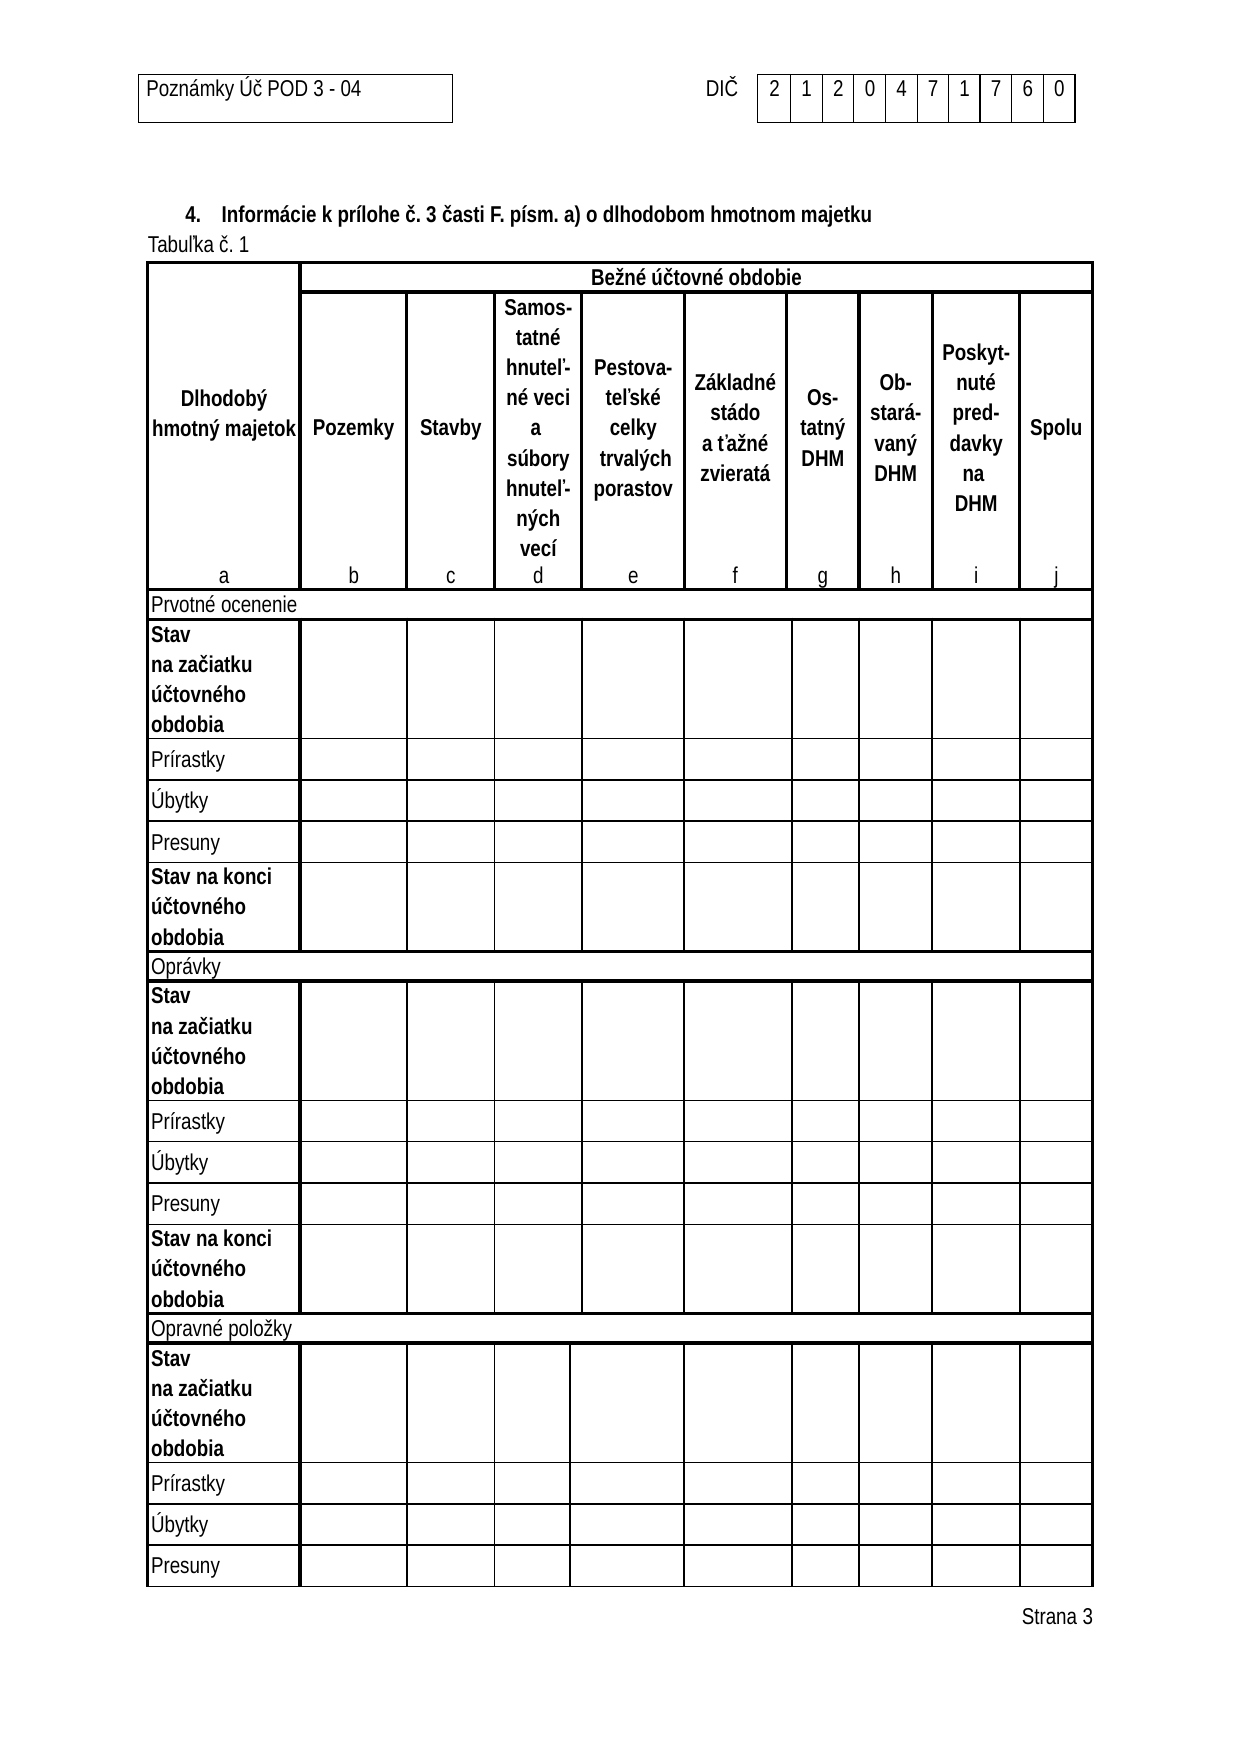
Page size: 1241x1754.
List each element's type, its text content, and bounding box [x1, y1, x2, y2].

table_cell [583, 621, 683, 737]
text Tabuľka č. 1 [148, 231, 1093, 257]
table_cell [583, 1101, 683, 1141]
table_cell [1021, 1184, 1091, 1223]
table_cell [860, 739, 931, 779]
table_cell [302, 781, 406, 820]
table_cell i [934, 562, 1018, 588]
table_cell [408, 1345, 494, 1461]
table_cell [793, 1546, 858, 1586]
table_cell [302, 1505, 406, 1544]
table_cell [860, 1225, 931, 1312]
table_cell [933, 739, 1019, 779]
table_cell b [302, 562, 405, 588]
table_cell [860, 1505, 931, 1544]
table_header Bežné účtovné obdobie [302, 264, 1091, 290]
table_cell [495, 781, 581, 820]
table_cell [1021, 1463, 1091, 1503]
table_cell Stav na začiatku účtovného obdobia [149, 621, 298, 737]
table_cell Opravné položky [149, 1315, 1091, 1341]
table_cell [408, 822, 494, 862]
table_cell [302, 822, 406, 862]
table_cell f [686, 562, 785, 588]
table_cell [583, 1184, 683, 1223]
table_cell [495, 983, 581, 1099]
table_cell Prvotné ocenenie [149, 591, 1091, 617]
table_cell [302, 1546, 406, 1586]
table_cell Os-tatný DHM [788, 294, 857, 562]
table_cell Stav na konci účtovného obdobia [149, 1225, 298, 1312]
table_cell Stavby [408, 294, 493, 562]
table_cell Poskyt-nuté pred-davky na DHM [934, 294, 1018, 562]
table_cell [860, 1101, 931, 1141]
table_cell [495, 1101, 581, 1141]
table_cell [302, 1463, 406, 1503]
table_header Dlhodobý hmotný majetok [149, 264, 298, 562]
table_cell [571, 1463, 683, 1503]
table_cell [1021, 983, 1091, 1099]
table_cell [583, 822, 683, 862]
table_cell [685, 1505, 791, 1544]
table_cell [408, 1142, 494, 1182]
table_cell [860, 1142, 931, 1182]
table_cell Stav na začiatku účtovného obdobia [149, 1345, 298, 1461]
table_cell [302, 1184, 406, 1223]
table_cell [495, 822, 581, 862]
table_cell Presuny [149, 822, 298, 862]
table_cell Úbytky [149, 781, 298, 820]
table_cell [793, 983, 858, 1099]
table_cell [408, 1225, 494, 1312]
table_cell [933, 983, 1019, 1099]
table_cell [933, 1225, 1019, 1312]
table_cell [583, 1225, 683, 1312]
table_cell [685, 739, 791, 779]
table_cell [933, 863, 1019, 950]
table_cell [860, 983, 931, 1099]
table_cell [860, 1463, 931, 1503]
table_cell [495, 739, 581, 779]
table_cell e [583, 562, 683, 588]
table_cell [571, 1505, 683, 1544]
table_cell Úbytky [149, 1142, 298, 1182]
table_cell [495, 1225, 581, 1312]
table_cell Prírastky [149, 1463, 298, 1503]
table_cell [933, 621, 1019, 737]
table_cell [495, 1463, 569, 1503]
table_cell [860, 1546, 931, 1586]
table_cell [302, 739, 406, 779]
table_cell [685, 822, 791, 862]
table_cell g [788, 562, 857, 588]
table_cell [793, 1184, 858, 1223]
table_cell Prírastky [149, 739, 298, 779]
table_cell Pozemky [302, 294, 405, 562]
table_cell [793, 621, 858, 737]
table_cell [495, 1345, 569, 1461]
table_cell [793, 1463, 858, 1503]
table_cell [860, 781, 931, 820]
table_cell [408, 739, 494, 779]
table_cell [1021, 863, 1091, 950]
table_cell [583, 781, 683, 820]
table_cell [1021, 1225, 1091, 1312]
table_cell [793, 1345, 858, 1461]
table_cell Samos-tatné hnuteľ-né veci a súbory hnuteľ-ných vecí [496, 294, 580, 562]
table_cell [933, 1345, 1019, 1461]
table_cell [793, 1142, 858, 1182]
table_cell [933, 1546, 1019, 1586]
table_cell [408, 1463, 494, 1503]
table_cell [1021, 739, 1091, 779]
table_cell [571, 1345, 683, 1461]
table_cell [860, 863, 931, 950]
table_cell [408, 781, 494, 820]
table_cell [302, 863, 406, 950]
table_cell [1021, 1142, 1091, 1182]
table_cell [408, 621, 494, 737]
table_cell [1021, 822, 1091, 862]
table_cell [685, 1101, 791, 1141]
table_cell Pestova-teľské celky trvalých porastov [583, 294, 683, 562]
table_cell [860, 822, 931, 862]
table_cell [685, 1184, 791, 1223]
table_cell [495, 1142, 581, 1182]
table_cell [408, 1184, 494, 1223]
table_cell Stav na konci účtovného obdobia [149, 863, 298, 950]
table_cell [933, 1184, 1019, 1223]
table_cell [302, 983, 406, 1099]
table_cell [685, 1345, 791, 1461]
table_cell [793, 739, 858, 779]
table_cell [495, 1546, 569, 1586]
table_cell Ob-stará-vaný DHM [861, 294, 931, 562]
table_cell [1021, 1546, 1091, 1586]
table_cell j [1021, 562, 1091, 588]
table_cell [860, 621, 931, 737]
table_cell [685, 781, 791, 820]
table_cell c [408, 562, 493, 588]
table_cell [933, 1505, 1019, 1544]
table_cell [685, 1463, 791, 1503]
table_cell [302, 1345, 406, 1461]
table_cell [933, 1463, 1019, 1503]
table_cell Prírastky [149, 1101, 298, 1141]
table_cell [408, 983, 494, 1099]
table_cell [793, 822, 858, 862]
table_cell [408, 1546, 494, 1586]
table_cell [302, 1225, 406, 1312]
table_cell [583, 983, 683, 1099]
table_cell Základné stádo a ťažné zvieratá [686, 294, 785, 562]
table_cell [1021, 1101, 1091, 1141]
table_cell Spolu [1021, 294, 1091, 562]
table_cell [860, 1345, 931, 1461]
table_cell [302, 1101, 406, 1141]
table_cell d [496, 562, 580, 588]
table_cell [685, 863, 791, 950]
table_cell [302, 1142, 406, 1182]
table_cell [793, 863, 858, 950]
table_cell [685, 1225, 791, 1312]
table_cell [685, 983, 791, 1099]
table_cell Presuny [149, 1184, 298, 1223]
table_cell [408, 1505, 494, 1544]
table_cell [583, 1142, 683, 1182]
table_cell [1021, 781, 1091, 820]
table_cell [495, 1184, 581, 1223]
table_cell [495, 621, 581, 737]
table_cell [571, 1546, 683, 1586]
table_cell h [861, 562, 931, 588]
table_cell [1021, 1505, 1091, 1544]
table_cell [793, 1505, 858, 1544]
table_cell [933, 1142, 1019, 1182]
table_cell [685, 1546, 791, 1586]
table_cell [583, 863, 683, 950]
table_cell [933, 781, 1019, 820]
table_cell [408, 1101, 494, 1141]
table_cell [1021, 1345, 1091, 1461]
table_cell [1021, 621, 1091, 737]
table_cell [793, 1101, 858, 1141]
table_cell [793, 781, 858, 820]
table_cell Stav na začiatku účtovného obdobia [149, 983, 298, 1099]
table_cell [860, 1184, 931, 1223]
table_cell Oprávky [149, 953, 1091, 979]
title Informácie k prílohe č. 3 časti F. písm. a) o dlhodobom hmotnom majetku [185, 201, 1093, 227]
table_cell [685, 1142, 791, 1182]
table_cell Úbytky [149, 1505, 298, 1544]
table_cell [408, 863, 494, 950]
table_cell [793, 1225, 858, 1312]
table_cell [685, 621, 791, 737]
table_cell Presuny [149, 1546, 298, 1586]
table_cell [933, 1101, 1019, 1141]
table_cell [495, 863, 581, 950]
table_cell [495, 1505, 569, 1544]
table_cell a [149, 562, 298, 588]
table_cell [583, 739, 683, 779]
table_cell [302, 621, 406, 737]
table_cell [933, 822, 1019, 862]
